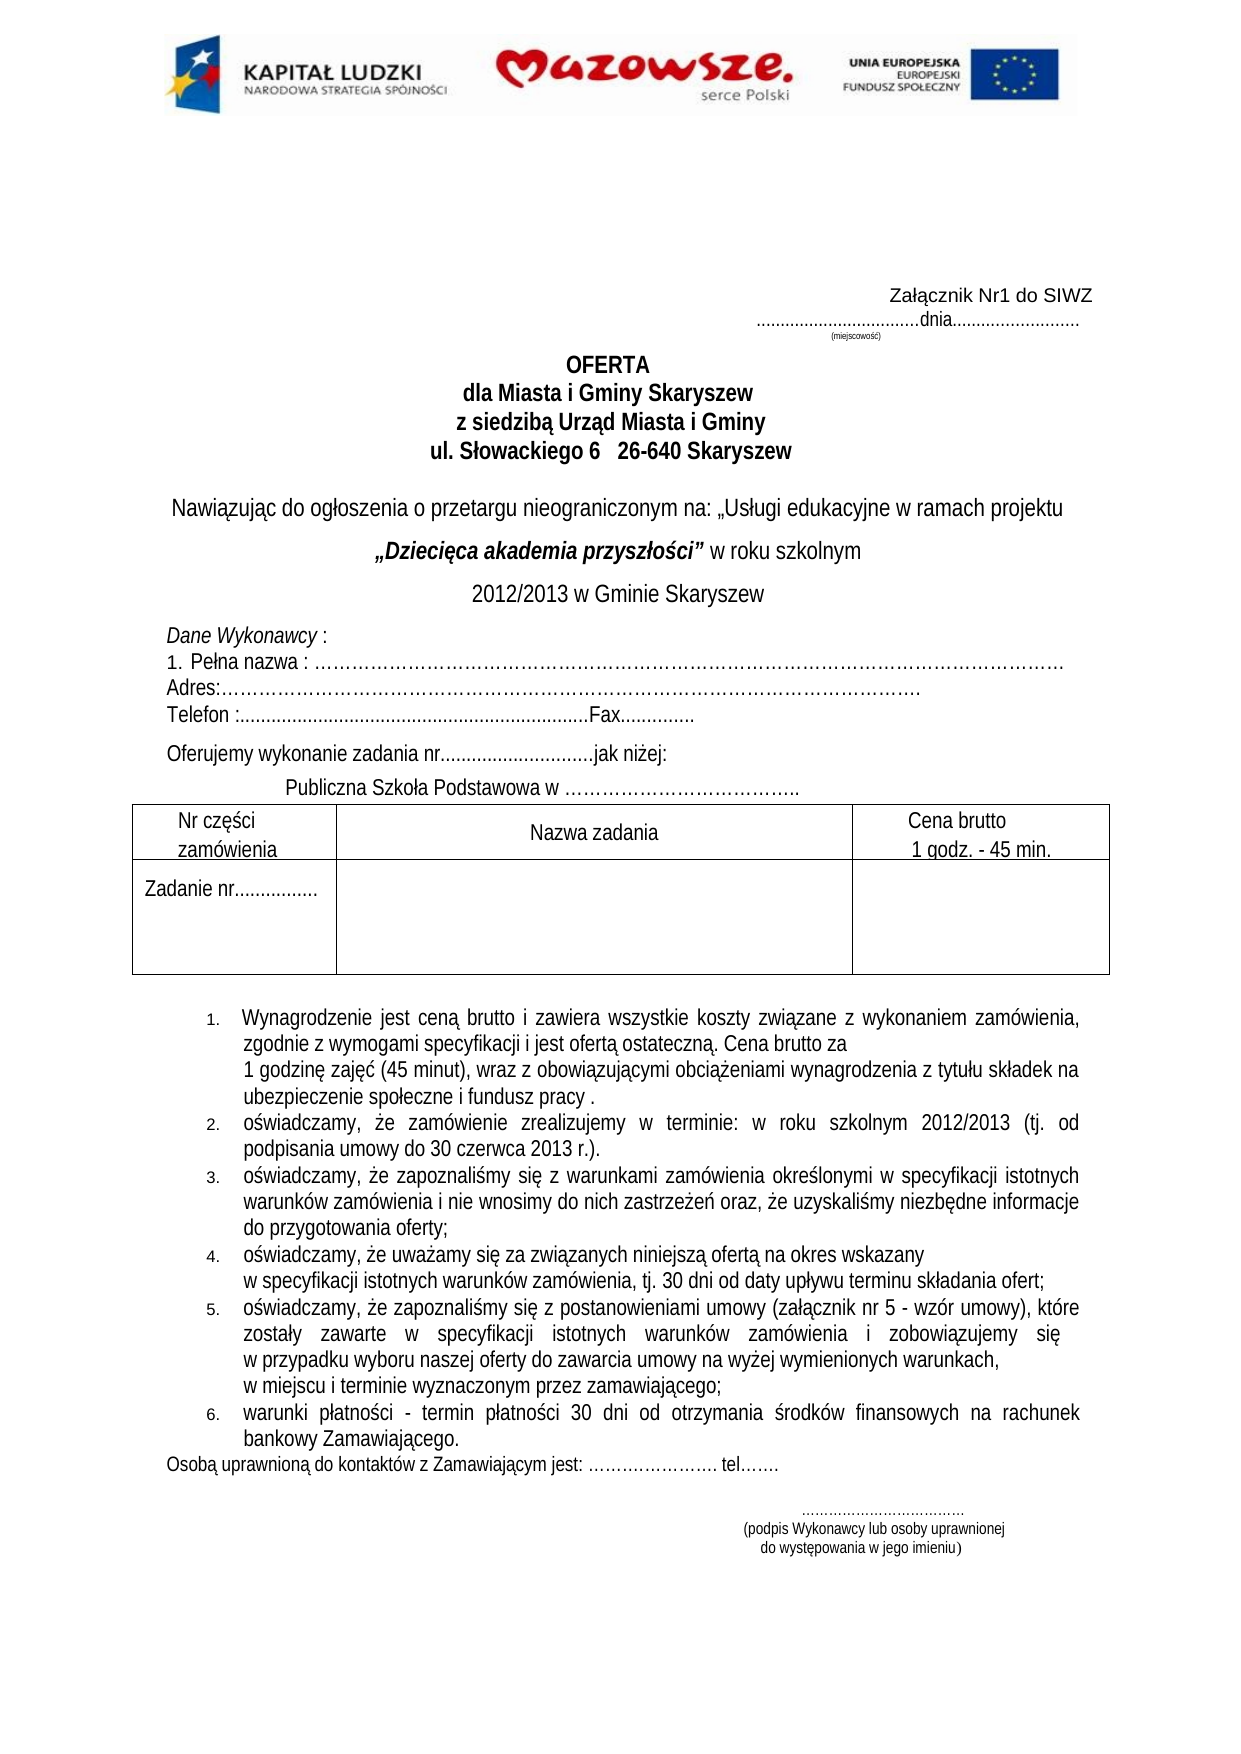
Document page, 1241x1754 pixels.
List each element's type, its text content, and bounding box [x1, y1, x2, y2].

text Osobą uprawnioną do kontaktów z Zamawiającym jest: ……….…………. tel……. [166, 1452, 1095, 1476]
text Dane Wykonawcy : [166, 622, 1095, 648]
text Adres:…………………………………………………………………………………………………. [166, 674, 1095, 701]
text z siedzibą Urząd Miasta i Gminy [148, 407, 1074, 436]
list oświadczamy, że zapoznaliśmy się z postanowieniami umowy (załącznik nr 5 - wzór umowy), które zostały zawarte w specyfikacji istotnych warunków zamówienia i zobowiązujemy się w przypadku wyboru naszej oferty do zawarcia umowy na wyżej wymienionych warunkach, [206, 1293, 1080, 1372]
text 1 godzinę zajęć (45 minut), wraz z obowiązującymi obciążeniami wynagrodzenia z tytułu składek na ubezpieczenie społeczne i fundusz pracy . [243, 1056, 1080, 1109]
table_header Nazwa zadania [337, 844, 852, 859]
text Załącznik Nr1 do SIWZ [148, 284, 1093, 307]
text do występowania w jego imieniu) [148, 1538, 1080, 1557]
text (miejscowość) [831, 331, 1095, 350]
text 2012/2013 w Gminie Skaryszew [148, 579, 1088, 607]
table_cell [853, 860, 1109, 974]
list oświadczamy, że uważamy się za związanych niniejszą ofertą na okres wskazany [206, 1241, 1080, 1267]
table_cell [337, 860, 852, 974]
text dla Miasta i Gminy Skaryszew [148, 378, 1074, 407]
table_header Nr części zamówienia [133, 805, 178, 859]
list oświadczamy, że zamówienie zrealizujemy w terminie: w roku szkolnym 2012/2013 (tj. od podpisania umowy do 30 czerwca 2013 r.). [206, 1109, 1080, 1162]
table_header Cena brutto 1 godz. - 45 min. [1051, 805, 1109, 859]
text (podpis Wykonawcy lub osoby uprawnionej [148, 1519, 1080, 1538]
text Nawiązując do ogłoszenia o przetargu nieograniczonym na: „Usługi edukacyjne w ramach projektu „Dziecięca akademia przyszłości” w roku szkolnym [148, 493, 1088, 564]
list oświadczamy, że zapoznaliśmy się z warunkami zamówienia określonymi w specyfikacji istotnych warunków zamówienia i nie wnosimy do nich zastrzeżeń oraz, że uzyskaliśmy niezbędne informacje do przygotowania oferty; [206, 1162, 1080, 1241]
text OFERTA [148, 350, 1074, 378]
text Publiczna Szkoła Podstawowa w ……………………………….. [285, 780, 1095, 799]
picture [164, 34, 1078, 116]
text dnia [148, 307, 1080, 331]
text w specyfikacji istotnych warunków zamówienia, tj. 30 dni od daty upływu terminu składania ofert; [243, 1267, 1080, 1293]
table_cell Zadanie nr [133, 860, 336, 974]
text Oferujemy wykonanie zadania nr jak niżej: [167, 740, 1095, 767]
text w miejscu i terminie wyznaczonym przez zamawiającego; [243, 1372, 1080, 1399]
list Pełna nazwa : ………………………………………………………………………………………………………… [166, 648, 1095, 674]
list warunki płatności - termin płatności 30 dni od otrzymania środków finansowych na rachunek bankowy Zamawiającego. [206, 1399, 1080, 1452]
text ……………………………… [166, 1499, 1095, 1519]
list Wynagrodzenie jest ceną brutto i zawiera wszystkie koszty związane z wykonaniem zamówienia, zgodnie z wymogami specyfikacji i jest ofertą ostateczną. Cena brutto za [206, 1003, 1080, 1056]
text ul. Słowackiego 6 26-640 Skaryszew [148, 436, 1074, 464]
text Telefon : Fax [167, 701, 1095, 727]
